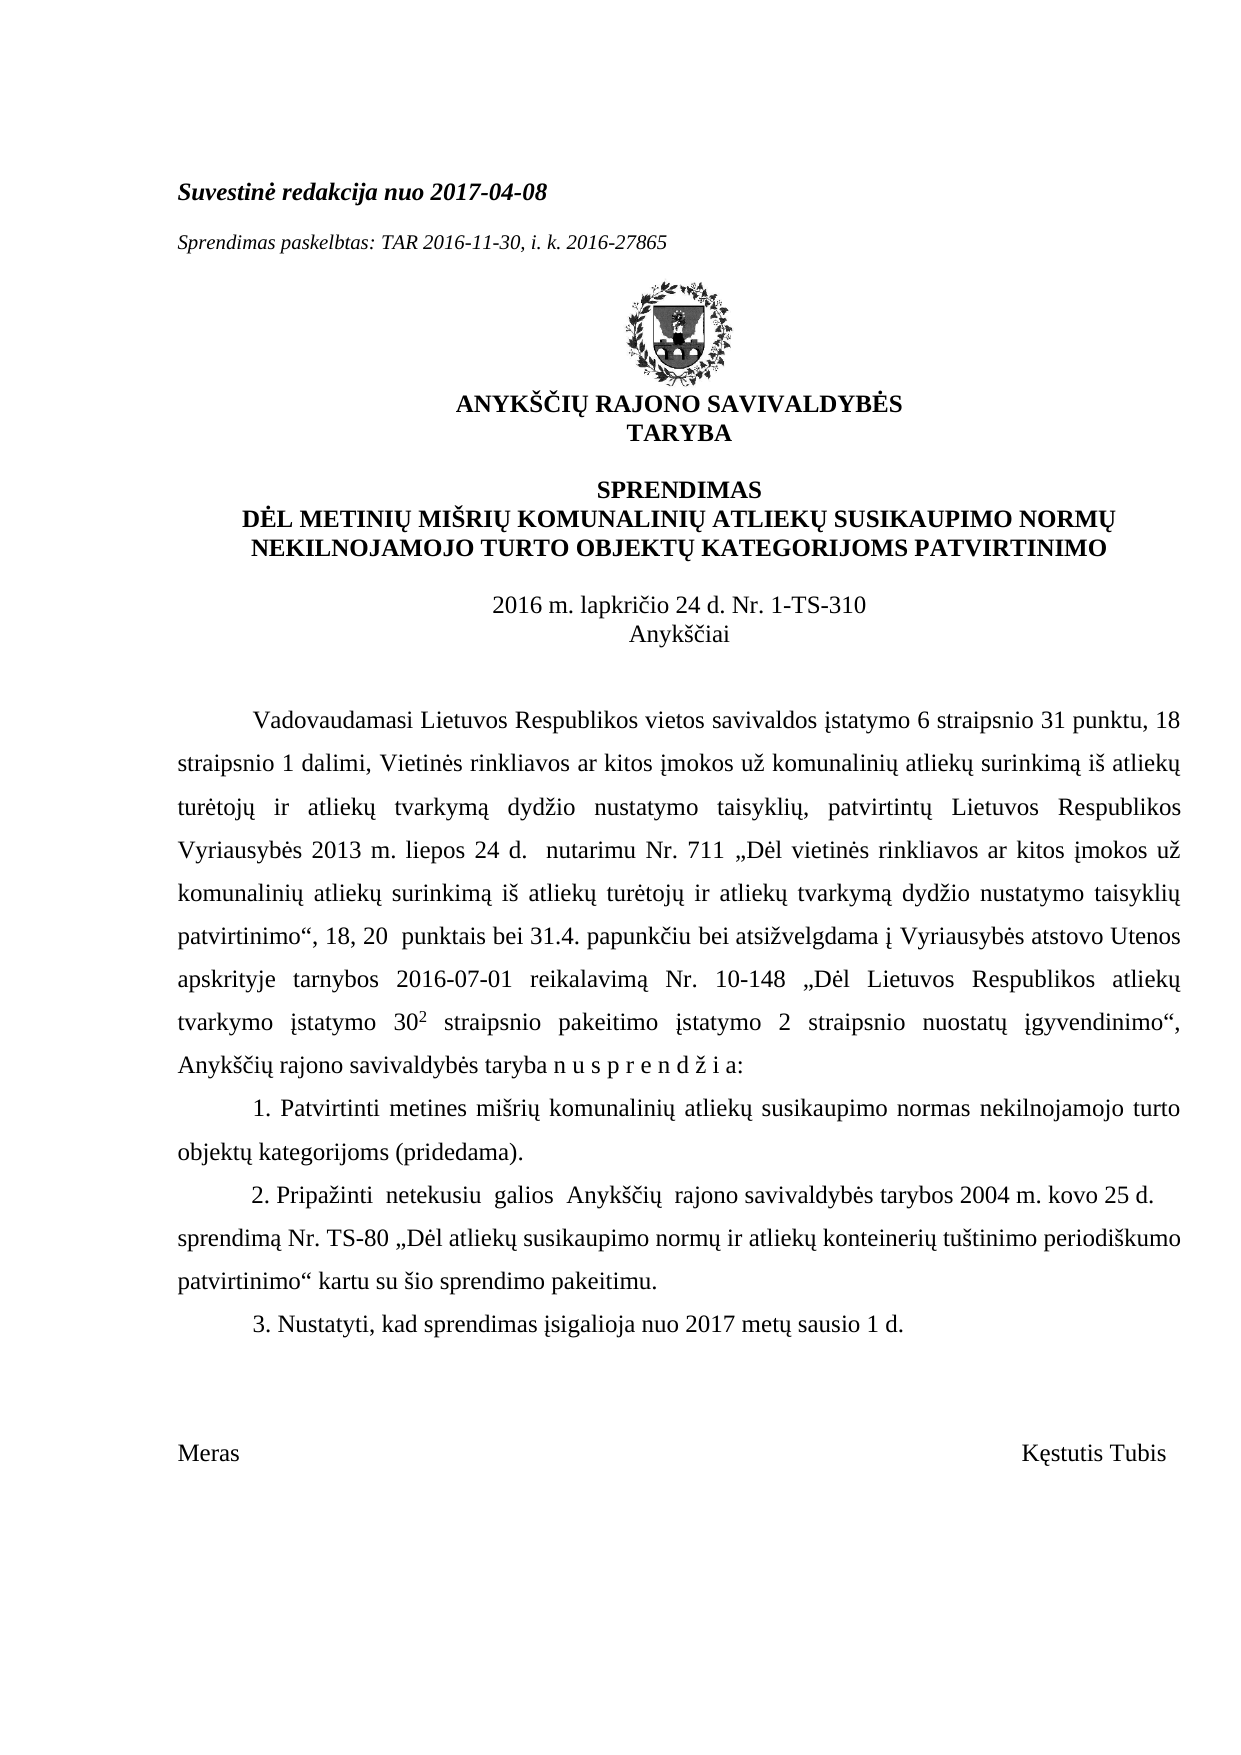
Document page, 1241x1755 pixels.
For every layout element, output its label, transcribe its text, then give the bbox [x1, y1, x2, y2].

text 1. Patvirtinti metines mišrių komunalinių atliekų susikaupimo normas nekilnojamojo turto objektų kategorijoms (pridedama). [177, 1093, 1181, 1165]
text SPRENDIMAS [177, 475, 1181, 504]
text 2. Pripažinti netekusiu galios Anykščių rajono savivaldybės tarybos 2004 m. kovo 25 d. [251, 1180, 1181, 1208]
text DĖL METINIŲ MIŠRIŲ KOMUNALINIŲ ATLIEKŲ SUSIKAUPIMO NORMŲ NEKILNOJAMOJO TURTO OBJEKTŲ KATEGORIJOMS PATVIRTINIMO [177, 504, 1181, 562]
text TARYBA [177, 418, 1181, 447]
text Suvestinė redakcija nuo 2017-04-08 [177, 177, 1181, 206]
text Sprendimas paskelbtas: TAR 2016-11-30, i. k. 2016-27865 [177, 230, 1181, 254]
text Anykščiai [177, 619, 1181, 648]
text sprendimą Nr. TS-80 „Dėl atliekų susikaupimo normų ir atliekų konteinerių tuštinimo periodiškumo patvirtinimo“ kartu su šio sprendimo pakeitimu. [177, 1223, 1181, 1295]
text 2016 m. lapkričio 24 d. Nr. 1-TS-310 [177, 590, 1181, 619]
text Meras Kęstutis Tubis [177, 1438, 1181, 1467]
text 3. Nustatyti, kad sprendimas įsigalioja nuo 2017 metų sausio 1 d. [177, 1309, 1181, 1338]
text Vadovaudamasi Lietuvos Respublikos vietos savivaldos įstatymo 6 straipsnio 31 punktu, 18 straipsnio 1 dalimi, Vietinės rinkliavos ar kitos įmokos už komunalinių atliekų surinkimą iš atliekų turėtojų ir atliekų tvarkymą dydžio nustatymo taisyklių, patvirtintų Lietuvos Respublikos Vyriausybės 2013 m. liepos 24 d. nutarimu Nr. 711 „Dėl vietinės rinkliavos ar kitos įmokos už komunalinių atliekų surinkimą iš atliekų turėtojų ir atliekų tvarkymą dydžio nustatymo taisyklių patvirtinimo“, 18, 20 punktais bei 31.4. papunkčiu bei atsižvelgdama į Vyriausybės atstovo Utenos apskrityje tarnybos 2016-07-01 reikalavimą Nr. 10-148 „Dėl Lietuvos Respublikos atliekų tvarkymo įstatymo 302 straipsnio pakeitimo įstatymo 2 straipsnio nuostatų įgyvendinimo“, Anykščių rajono savivaldybės taryba n u s p r e n d ž i a: [177, 705, 1181, 1079]
text ANYKŠČIŲ RAJONO SAVIVALDYBĖS [177, 389, 1181, 418]
